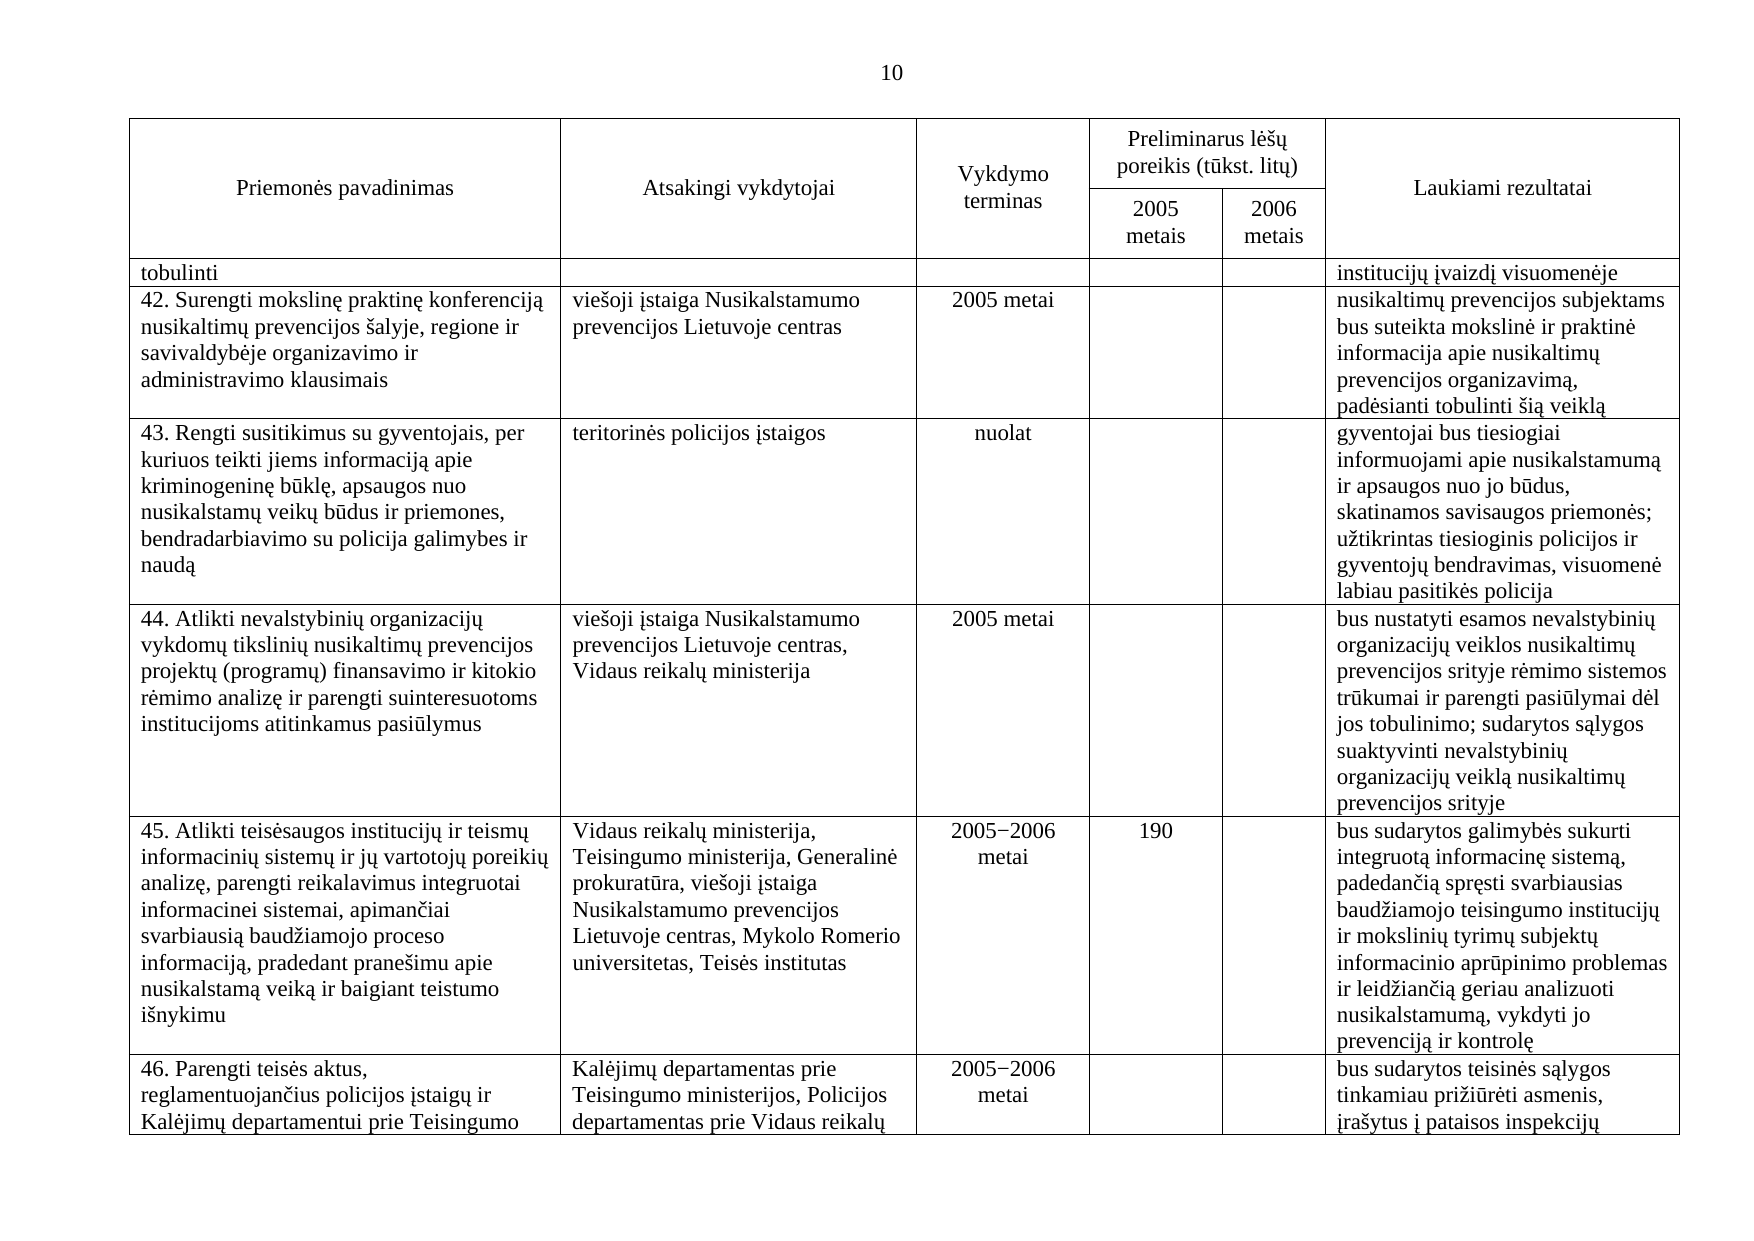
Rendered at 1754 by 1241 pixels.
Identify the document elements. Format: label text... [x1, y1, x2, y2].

table_cell 46. Parengti teisės aktus, reglamentuojančius policijos įstaigų ir Kalėjimų departamentui prie Teisingumo [130, 1055, 560, 1134]
table_cell [1223, 287, 1325, 418]
table_cell viešoji įstaiga Nusikalstamumo prevencijos Lietuvoje centras [561, 287, 916, 418]
table_header Preliminarus lėšų poreikis (tūkst. litų) [1090, 119, 1325, 188]
table_cell 2005 metai [917, 287, 1089, 418]
table_cell [917, 259, 1089, 286]
table_header Priemonės pavadinimas [130, 119, 560, 258]
table_cell 42. Surengti mokslinę praktinę konferenciją nusikaltimų prevencijos šalyje, regione ir savivaldybėje organizavimo ir administravimo klausimais [130, 287, 560, 418]
table_cell [1090, 605, 1222, 816]
table_cell [1090, 1055, 1222, 1134]
table_cell [1223, 605, 1325, 816]
table_cell gyventojai bus tiesiogiai informuojami apie nusikalstamumą ir apsaugos nuo jo būdus, skatinamos savisaugos priemonės; užtikrintas tiesioginis policijos ir gyventojų bendravimas, visuomenė labiau pasitikės policija [1326, 419, 1679, 604]
table_cell [1223, 817, 1325, 1054]
table_cell 45. Atlikti teisėsaugos institucijų ir teismų informacinių sistemų ir jų vartotojų poreikių analizę, parengti reikalavimus integruotai informacinei sistemai, apimančiai svarbiausią baudžiamojo proceso informaciją, pradedant pranešimu apie nusikalstamą veiką ir baigiant teistumo išnykimu [130, 817, 560, 1054]
table_cell Vidaus reikalų ministerija, Teisingumo ministerija, Generalinė prokuratūra, viešoji įstaiga Nusikalstamumo prevencijos Lietuvoje centras, Mykolo Romerio universitetas, Teisės institutas [561, 817, 916, 1054]
table_cell [1223, 419, 1325, 604]
table_cell 2006 metais [1223, 189, 1325, 258]
table_cell nusikaltimų prevencijos subjektams bus suteikta mokslinė ir praktinė informacija apie nusikaltimų prevencijos organizavimą, padėsianti tobulinti šią veiklą [1326, 287, 1679, 418]
table_cell bus sudarytos teisinės sąlygos tinkamiau prižiūrėti asmenis, įrašytus į pataisos inspekcijų [1326, 1055, 1679, 1134]
table_header Laukiami rezultatai [1326, 119, 1679, 258]
table_cell 44. Atlikti nevalstybinių organizacijų vykdomų tikslinių nusikaltimų prevencijos projektų (programų) finansavimo ir kitokio rėmimo analizę ir parengti suinteresuotoms institucijoms atitinkamus pasiūlymus [130, 605, 560, 816]
table_header Vykdymo terminas [917, 119, 1089, 258]
table_cell [561, 259, 916, 286]
table_cell 2005−2006 metai [917, 1055, 1089, 1134]
table_cell [1090, 259, 1222, 286]
table_cell [1223, 259, 1325, 286]
table_cell 2005−2006 metai [917, 817, 1089, 1054]
table_cell [1090, 287, 1222, 418]
table_cell 43. Rengti susitikimus su gyventojais, per kuriuos teikti jiems informaciją apie kriminogeninę būklę, apsaugos nuo nusikalstamų veikų būdus ir priemones, bendradarbiavimo su policija galimybes ir naudą [130, 419, 560, 604]
table_cell 190 [1090, 817, 1222, 1054]
table_cell viešoji įstaiga Nusikalstamumo prevencijos Lietuvoje centras, Vidaus reikalų ministerija [561, 605, 916, 816]
table_cell [1090, 419, 1222, 604]
table_cell [1223, 1055, 1325, 1134]
table_cell Kalėjimų departamentas prie Teisingumo ministerijos, Policijos departamentas prie Vidaus reikalų [561, 1055, 916, 1134]
table_cell bus nustatyti esamos nevalstybinių organizacijų veiklos nusikaltimų prevencijos srityje rėmimo sistemos trūkumai ir parengti pasiūlymai dėl jos tobulinimo; sudarytos sąlygos suaktyvinti nevalstybinių organizacijų veiklą nusikaltimų prevencijos srityje [1326, 605, 1679, 816]
table_header Atsakingi vykdytojai [561, 119, 916, 258]
table_cell teritorinės policijos įstaigos [561, 419, 916, 604]
table_cell institucijų įvaizdį visuomenėje [1326, 259, 1679, 286]
table_cell 2005 metais [1090, 189, 1222, 258]
table_cell bus sudarytos galimybės sukurti integruotą informacinę sistemą, padedančią spręsti svarbiausias baudžiamojo teisingumo institucijų ir mokslinių tyrimų subjektų informacinio aprūpinimo problemas ir leidžiančią geriau analizuoti nusikalstamumą, vykdyti jo prevenciją ir kontrolę [1326, 817, 1679, 1054]
table_cell nuolat [917, 419, 1089, 604]
table_cell 2005 metai [917, 605, 1089, 816]
table_cell tobulinti [130, 259, 560, 286]
